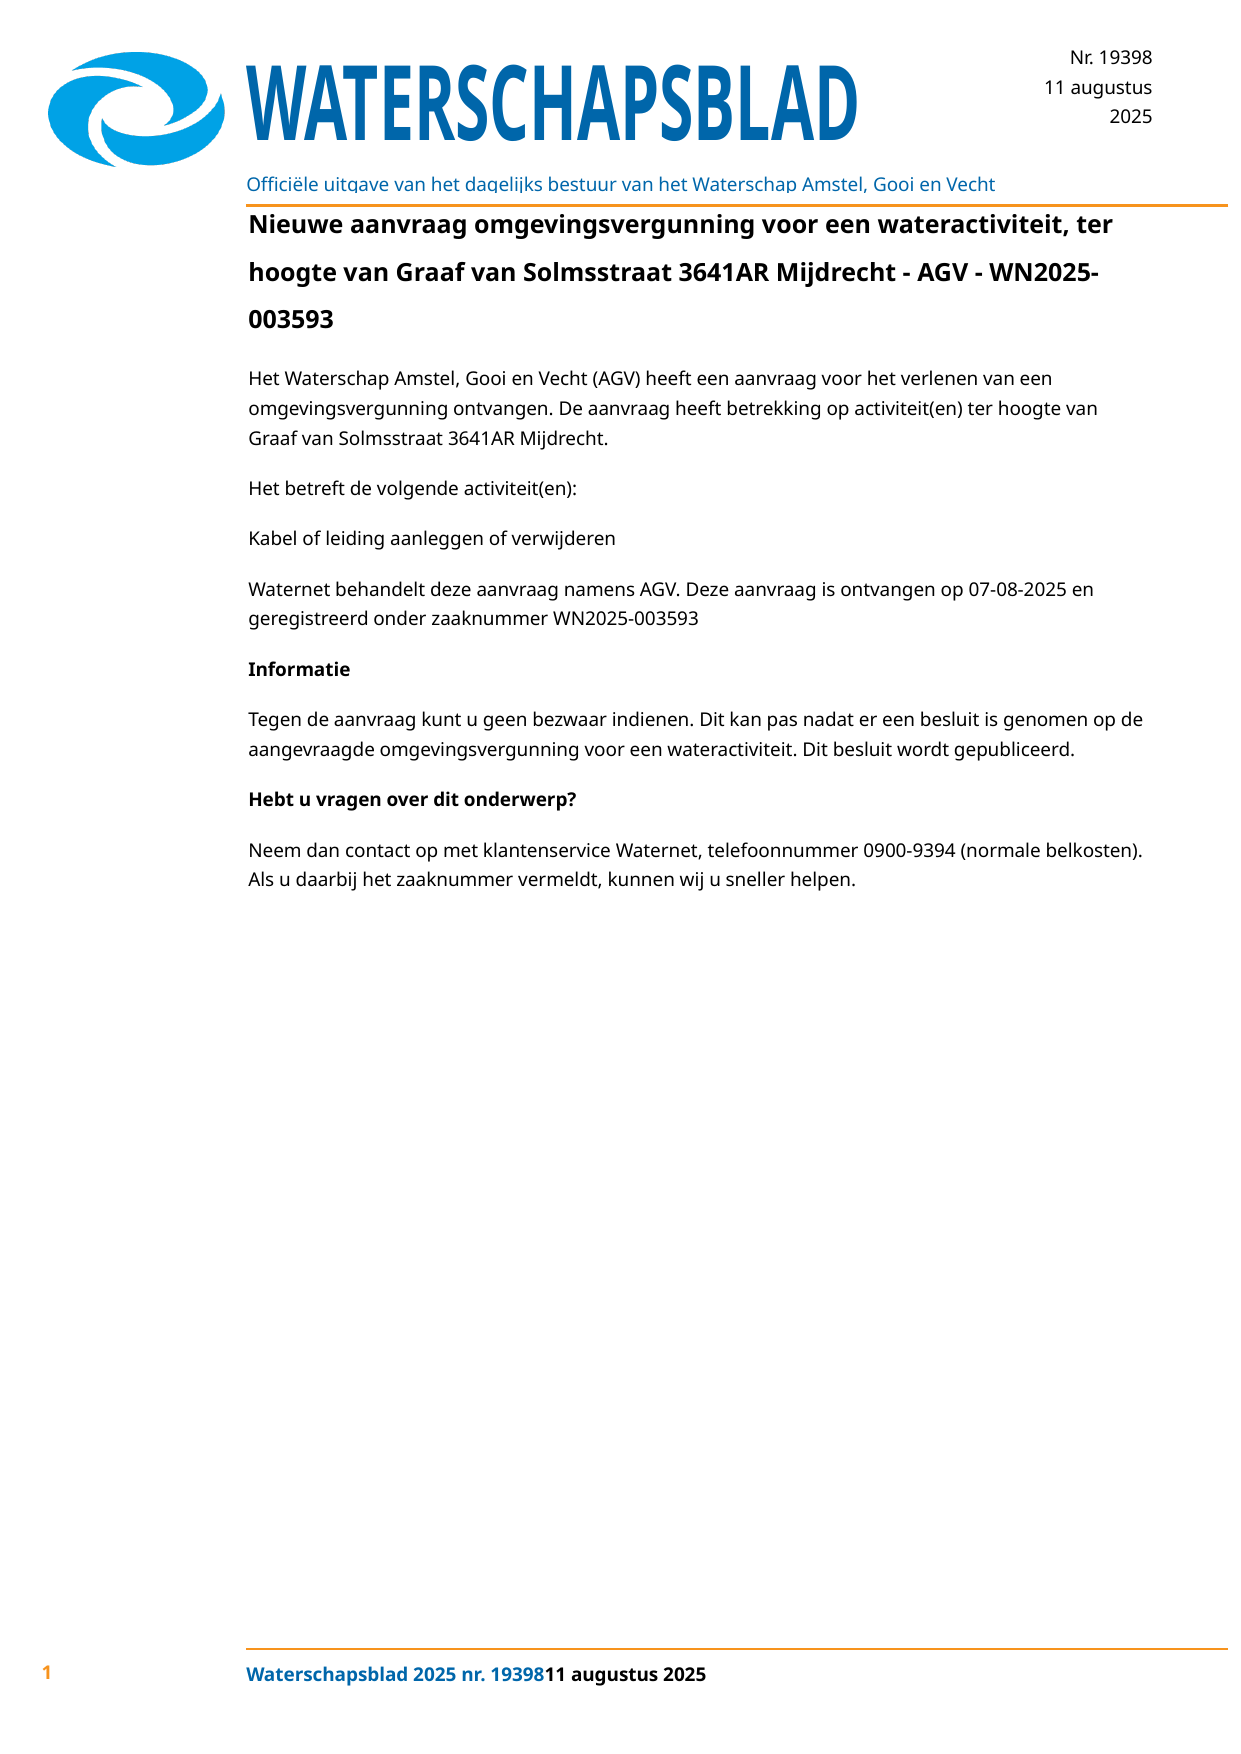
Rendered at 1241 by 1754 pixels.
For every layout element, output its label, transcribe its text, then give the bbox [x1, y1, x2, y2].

text Kabel of leiding aanleggen of verwijderen [248, 526, 1152, 551]
text Het betreft de volgende activiteit(en): [248, 475, 1152, 501]
text Informatie [248, 656, 1152, 682]
text Nieuwe aanvraag omgevingsvergunning voor een wateractiviteit, ter hoogte van Graaf van Solmsstraat 3641AR Mijdrecht - AGV - WN2025-003593 [248, 207, 1152, 336]
picture [41, 47, 231, 172]
text Het Waterschap Amstel, Gooi en Vecht (AGV) heeft een aanvraag voor het verlenen van een omgevingsvergunning ontvangen. De aanvraag heeft betrekking op activiteit(en) ter hoogte van Graaf van Solmsstraat 3641AR Mijdrecht. [248, 366, 1152, 450]
text Waternet behandelt deze aanvraag namens AGV. Deze aanvraag is ontvangen op 07-08-2025 en geregistreerd onder zaaknummer WN2025-003593 [248, 576, 1152, 631]
text Tegen de aanvraag kunt u geen bezwaar indienen. Dit kan pas nadat er een besluit is genomen op de aangevraagde omgevingsvergunning voor een wateractiviteit. Dit besluit wordt gepubliceerd. [248, 706, 1152, 762]
text Neem dan contact op met klantenservice Waternet, telefoonnummer 0900-9394 (normale belkosten). Als u daarbij het zaaknummer vermeldt, kunnen wij u sneller helpen. [248, 837, 1152, 892]
text Hebt u vragen over dit onderwerp? [248, 786, 1152, 812]
